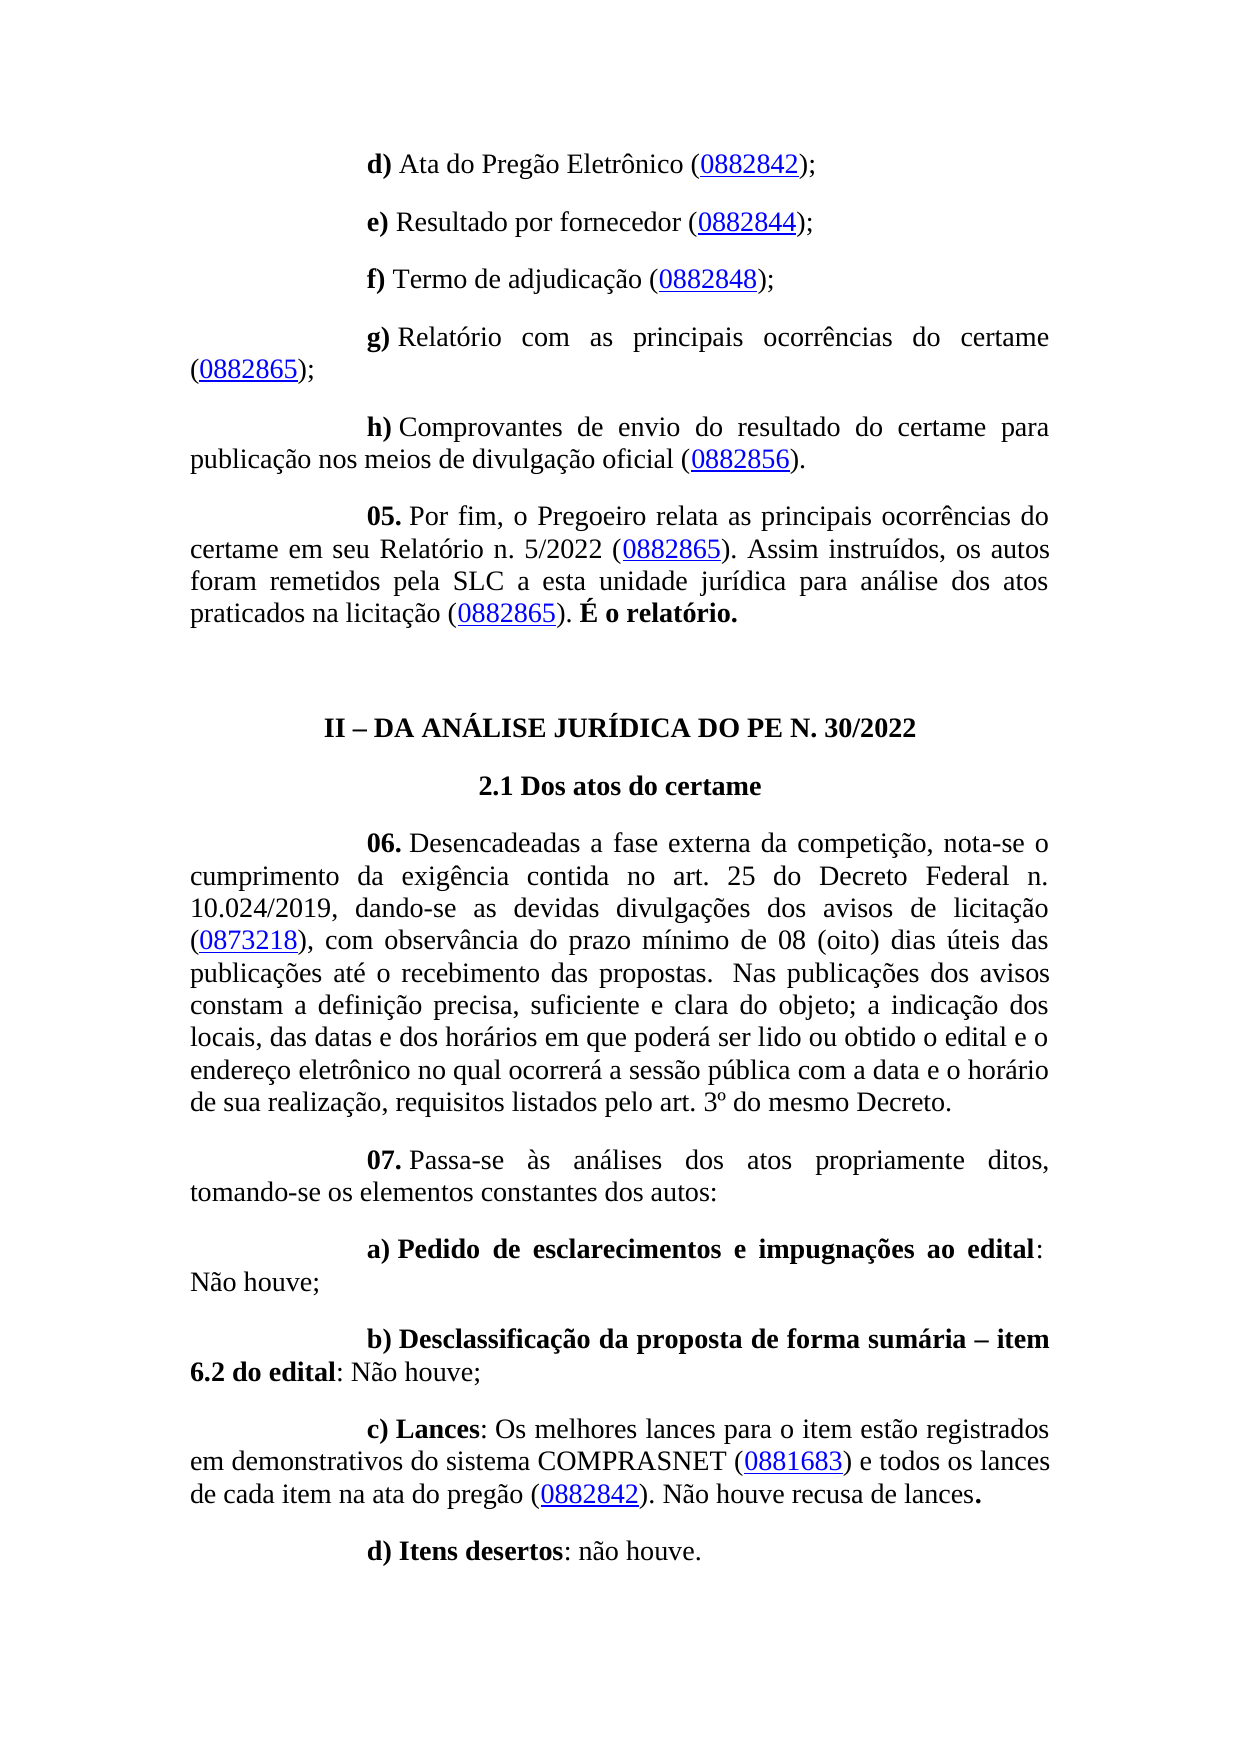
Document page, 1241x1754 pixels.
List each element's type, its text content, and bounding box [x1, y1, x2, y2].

text a) Pedido de esclarecimentos e impugnações ao edital: Não houve; [190, 1232, 1051, 1297]
text 07. Passa-se às análises dos atos propriamente ditos, tomando-se os elementos constantes dos autos: [190, 1143, 1051, 1207]
text II – DA ANÁLISE JURÍDICA DO PE N. 30/2022 [190, 711, 1051, 744]
text h) Comprovantes de envio do resultado do certame para publicação nos meios de divulgação oficial (0882856). [190, 409, 1051, 474]
text e) Resultado por fornecedor (0882844); [190, 205, 1051, 237]
text 05. Por fim, o Pregoeiro relata as principais ocorrências do certame em seu Relatório n. 5/2022 (0882865). Assim instruídos, os autos foram remetidos pela SLC a esta unidade jurídica para análise dos atos praticados na licitação (0882865). É o relatório. [190, 499, 1051, 629]
text 2.1 Dos atos do certame [190, 769, 1051, 801]
text f) Termo de adjudicação (0882848); [190, 262, 1051, 295]
text b) Desclassificação da proposta de forma sumária – item 6.2 do edital: Não houve; [190, 1322, 1051, 1387]
text d) Ata do Pregão Eletrônico (0882842); [190, 148, 1051, 180]
text g) Relatório com as principais ocorrências do certame (0882865); [190, 320, 1051, 384]
text 06. Desencadeadas a fase externa da competição, nota-se o cumprimento da exigência contida no art. 25 do Decreto Federal n. 10.024/2019, dando-se as devidas divulgações dos avisos de licitação (0873218), com observância do prazo mínimo de 08 (oito) dias úteis das publicações até o recebimento das propostas. Nas publicações dos avisos constam a definição precisa, suficiente e clara do objeto; a indicação dos locais, das datas e dos horários em que poderá ser lido ou obtido o edital e o endereço eletrônico no qual ocorrerá a sessão pública com a data e o horário de sua realização, requisitos listados pelo art. 3º do mesmo Decreto. [190, 826, 1051, 1118]
text c) Lances: Os melhores lances para o item estão registrados em demonstrativos do sistema COMPRASNET (0881683) e todos os lances de cada item na ata do pregão (0882842). Não houve recusa de lances. [190, 1412, 1051, 1509]
text d) Itens desertos: não houve. [190, 1534, 1051, 1567]
